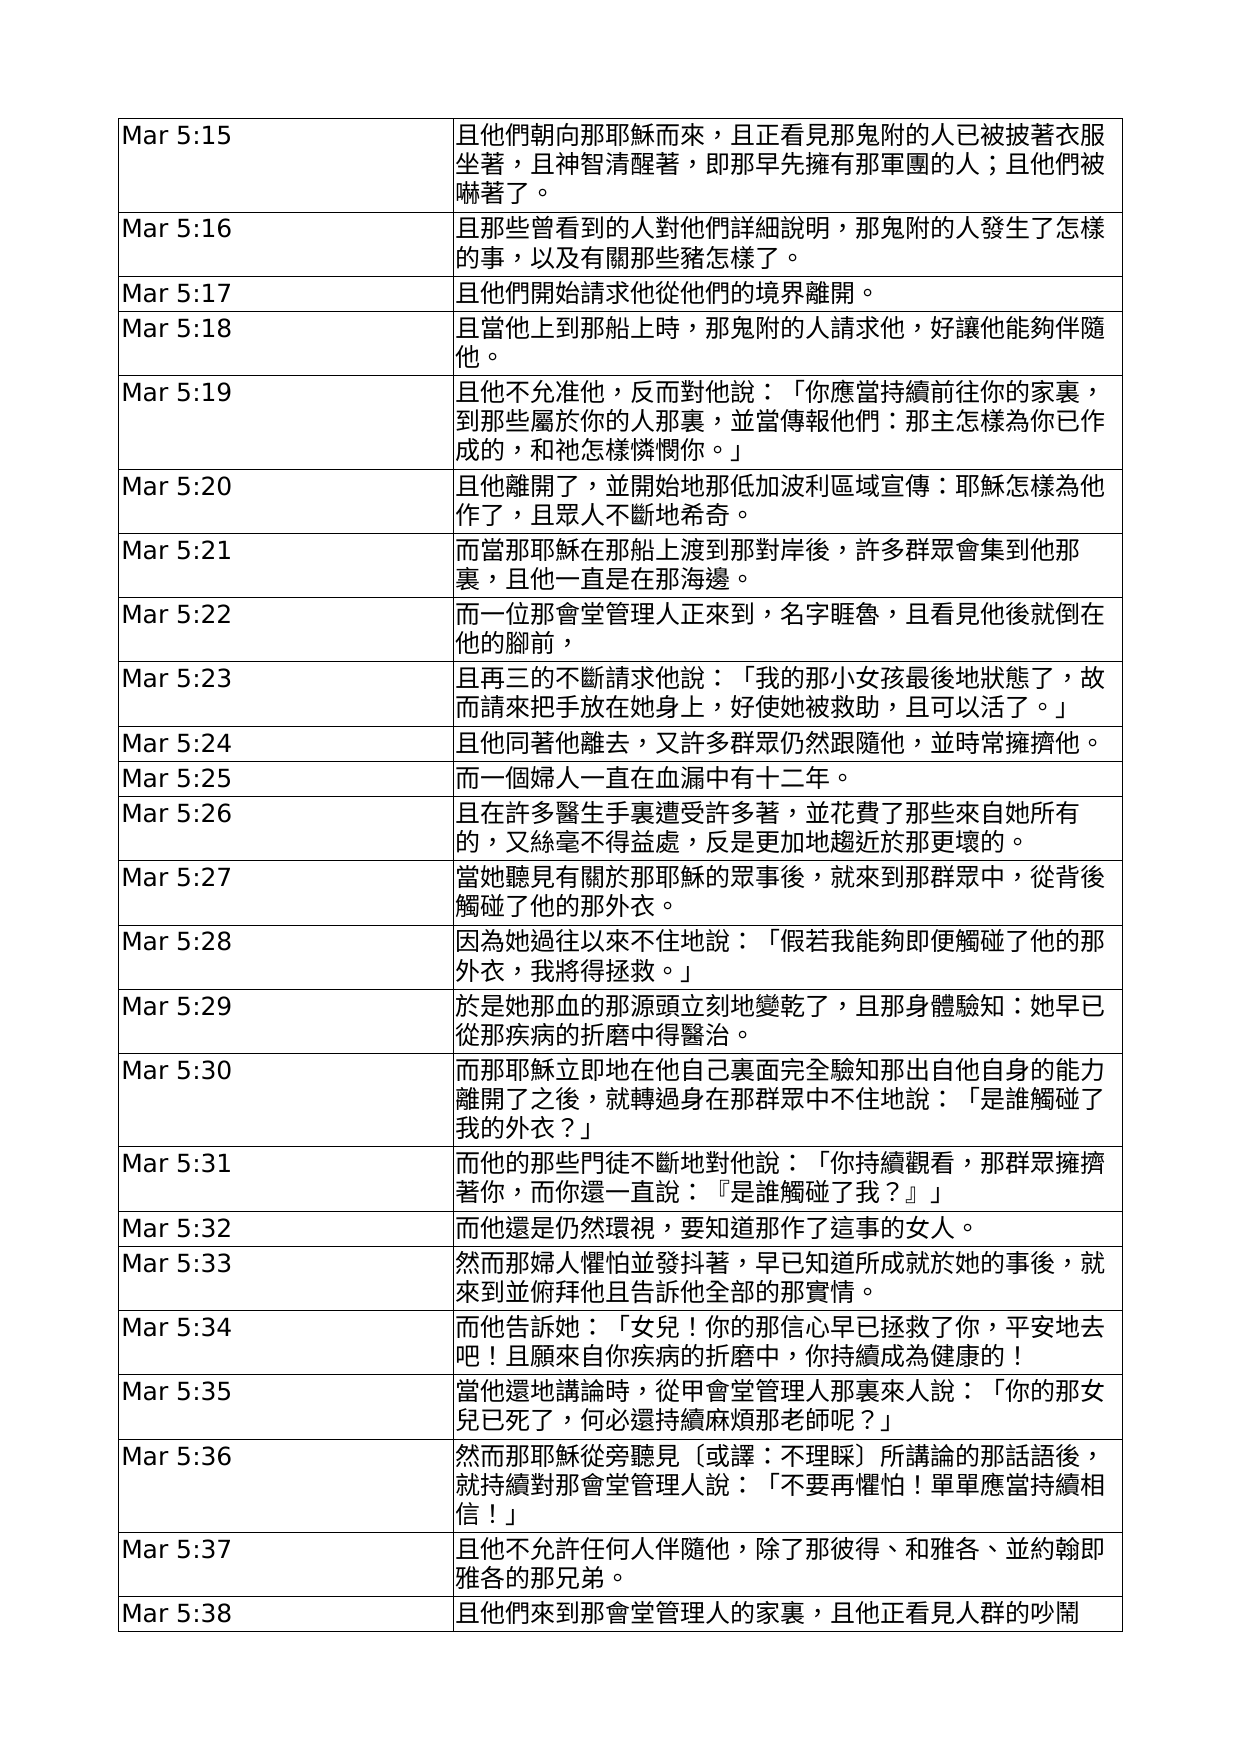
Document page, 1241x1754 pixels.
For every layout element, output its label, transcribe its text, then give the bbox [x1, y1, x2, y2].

table_cell 而他的那些門徒不斷地對他說：「你持續觀看，那群眾擁擠著你，而你還一直說：『是誰觸碰了我？』」 [454, 1147, 1122, 1211]
table_cell 且他不允准他，反而對他說：「你應當持續前往你的家裏，到那些屬於你的人那裏，並當傳報他們：那主怎樣為你已作成的，和祂怎樣憐憫你。」 [454, 376, 1122, 469]
table_cell Mar 5:24 [119, 727, 453, 761]
table_cell 且再三的不斷請求他說：「我的那小女孩最後地狀態了，故而請來把手放在她身上，好使她被救助，且可以活了。」 [454, 662, 1122, 726]
table_cell Mar 5:31 [119, 1147, 453, 1211]
table_cell 且當他上到那船上時，那鬼附的人請求他，好讓他能夠伴隨他。 [454, 312, 1122, 375]
table_cell Mar 5:34 [119, 1311, 453, 1374]
table_cell 且他離開了，並開始地那低加波利區域宣傳：耶穌怎樣為他作了，且眾人不斷地希奇。 [454, 470, 1122, 533]
table_cell Mar 5:23 [119, 662, 453, 726]
table_cell 然而那耶穌從旁聽見〔或譯：不理睬〕所講論的那話語後，就持續對那會堂管理人說：「不要再懼怕！單單應當持續相信！」 [454, 1440, 1122, 1532]
table_cell 而一個婦人一直在血漏中有十二年。 [454, 762, 1122, 796]
table_cell 因為她過往以來不住地說：「假若我能夠即便觸碰了他的那外衣，我將得拯救。」 [454, 926, 1122, 989]
table_cell Mar 5:28 [119, 926, 453, 989]
table_cell 於是她那血的那源頭立刻地變乾了，且那身體驗知：她早已從那疾病的折磨中得醫治。 [454, 990, 1122, 1053]
table_cell Mar 5:37 [119, 1533, 453, 1596]
table_cell Mar 5:20 [119, 470, 453, 533]
table_cell 然而那婦人懼怕並發抖著，早已知道所成就於她的事後，就來到並俯拜他且告訴他全部的那實情。 [454, 1247, 1122, 1310]
table_cell 當他還地講論時，從甲會堂管理人那裏來人說：「你的那女兒已死了，何必還持續麻煩那老師呢？」 [454, 1375, 1122, 1439]
table_cell Mar 5:32 [119, 1212, 453, 1246]
table_cell 且那些曾看到的人對他們詳細說明，那鬼附的人發生了怎樣的事，以及有關那些豬怎樣了。 [454, 213, 1122, 276]
table_cell 而一位那會堂管理人正來到，名字睚魯，且看見他後就倒在他的腳前， [454, 598, 1122, 661]
table_cell Mar 5:30 [119, 1054, 453, 1146]
table_cell 且他們開始請求他從他們的境界離開。 [454, 277, 1122, 311]
table_cell Mar 5:35 [119, 1375, 453, 1439]
table_cell Mar 5:25 [119, 762, 453, 796]
table_cell Mar 5:27 [119, 861, 453, 924]
table_cell Mar 5:21 [119, 534, 453, 597]
table_cell Mar 5:17 [119, 277, 453, 311]
table_cell Mar 5:26 [119, 797, 453, 860]
table_cell Mar 5:22 [119, 598, 453, 661]
table_cell Mar 5:19 [119, 376, 453, 469]
table_cell 而當那耶穌在那船上渡到那對岸後，許多群眾會集到他那裏，且他一直是在那海邊。 [454, 534, 1122, 597]
table_cell 且他不允許任何人伴隨他，除了那彼得、和雅各、並約翰即雅各的那兄弟。 [454, 1533, 1122, 1596]
table_cell 而他告訴她：「女兒！你的那信心早已拯救了你，平安地去吧！且願來自你疾病的折磨中，你持續成為健康的！ [454, 1311, 1122, 1374]
table_cell 且他同著他離去，又許多群眾仍然跟隨他，並時常擁擠他。 [454, 727, 1122, 761]
table_cell 而那耶穌立即地在他自己裏面完全驗知那出自他自身的能力離開了之後，就轉過身在那群眾中不住地說：「是誰觸碰了我的外衣？」 [454, 1054, 1122, 1146]
table_cell Mar 5:16 [119, 213, 453, 276]
table_cell 且在許多醫生手裏遭受許多著，並花費了那些來自她所有的，又絲毫不得益處，反是更加地趨近於那更壞的。 [454, 797, 1122, 860]
table_cell Mar 5:38 [119, 1597, 453, 1631]
table_cell Mar 5:15 [119, 119, 453, 212]
table_cell Mar 5:36 [119, 1440, 453, 1532]
table_cell 且他們來到那會堂管理人的家裏，且他正看見人群的吵鬧 [454, 1597, 1122, 1631]
table_cell Mar 5:29 [119, 990, 453, 1053]
table_cell 當她聽見有關於那耶穌的眾事後，就來到那群眾中，從背後觸碰了他的那外衣。 [454, 861, 1122, 924]
table_cell 而他還是仍然環視，要知道那作了這事的女人。 [454, 1212, 1122, 1246]
table_cell Mar 5:18 [119, 312, 453, 375]
table_cell Mar 5:33 [119, 1247, 453, 1310]
table_cell 且他們朝向那耶穌而來，且正看見那鬼附的人已被披著衣服坐著，且神智清醒著，即那早先擁有那軍團的人；且他們被嚇著了。 [454, 119, 1122, 212]
